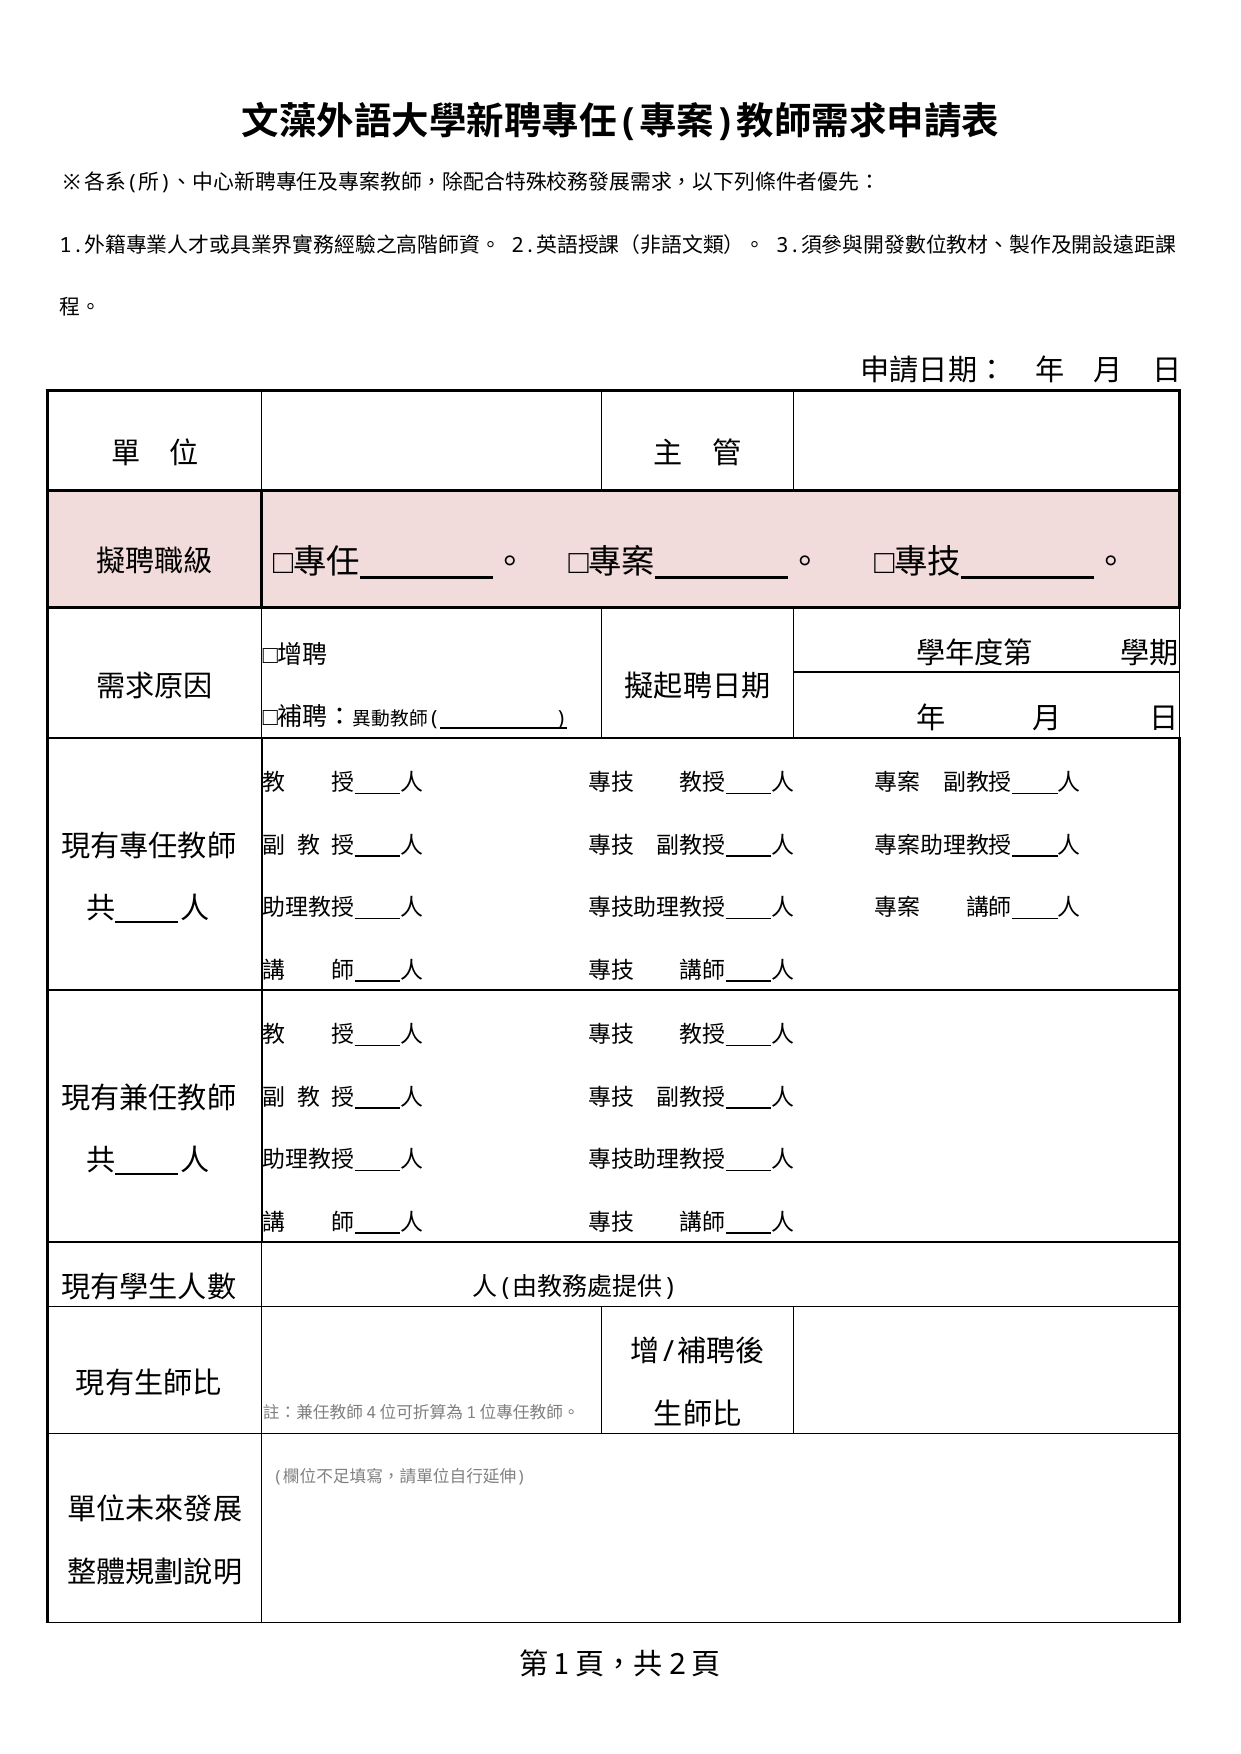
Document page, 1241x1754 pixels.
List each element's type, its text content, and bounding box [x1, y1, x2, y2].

table_cell 擬聘職級 [49, 492, 260, 606]
table_cell 專技 教授 人 專技 副教授 人 專技助理教授 人 專技 講師 人 [587, 991, 873, 1241]
table_header [794, 392, 1178, 488]
table_cell 註：兼任教師4位可折算為1位專任教師。 [262, 1307, 601, 1432]
text 文藻外語大學新聘專任(專案)教師需求申請表 [59, 76, 1181, 139]
table_cell 現有專任教師共 人 [49, 739, 261, 989]
table_cell 學年度第 學期 [794, 609, 1179, 671]
text 1.外籍專業人才或具業界實務經驗之高階師資。 2.英語授課（非語文類）。 3.須參與開發數位教材、製作及開設遠距課程。 [59, 201, 1181, 326]
table_cell 需求原因 [49, 609, 261, 737]
text ※各系(所)、中心新聘專任及專案教師，除配合特殊校務發展需求，以下列條件者優先： [59, 139, 1181, 201]
table_cell 單位未來發展整體規劃說明 [49, 1434, 261, 1621]
table_cell 人(由教務處提供) [262, 1243, 1178, 1306]
table_cell [794, 1307, 1178, 1432]
table_cell (欄位不足填寫，請單位自行延伸) [262, 1434, 1178, 1621]
table_header 單 位 [49, 392, 261, 488]
table_cell 年 月 日 [794, 673, 1179, 737]
table_cell [873, 991, 1178, 1241]
table_cell □專任 。 [263, 492, 567, 606]
table_cell 現有學生人數 [49, 1243, 261, 1306]
table_cell □專案 。 [567, 492, 873, 606]
text 申請日期： 年 月 日 [59, 326, 1181, 389]
table_cell 專技 教授 人 專技 副教授 人 專技助理教授 人 專技 講師 人 [587, 739, 873, 989]
table_cell □專技 。 [873, 492, 1178, 606]
table_cell 專案 副教授 人 專案助理教授 人 專案 講師 人 [873, 739, 1178, 989]
table_cell 擬起聘日期 [602, 609, 793, 737]
table_header 主 管 [602, 392, 793, 488]
table_cell 教 授 人 副 教 授 人 助理教授 人 講 師 人 [263, 739, 587, 989]
table_cell □增聘 □補聘：異動教師( ) [262, 609, 601, 737]
table_cell 現有生師比 [49, 1307, 261, 1432]
table_cell 教 授 人 副 教 授 人 助理教授 人 講 師 人 [263, 991, 587, 1241]
table_header [262, 392, 601, 488]
table_cell 增/補聘後 生師比 [602, 1307, 793, 1432]
table_cell 現有兼任教師共 人 [49, 991, 261, 1241]
